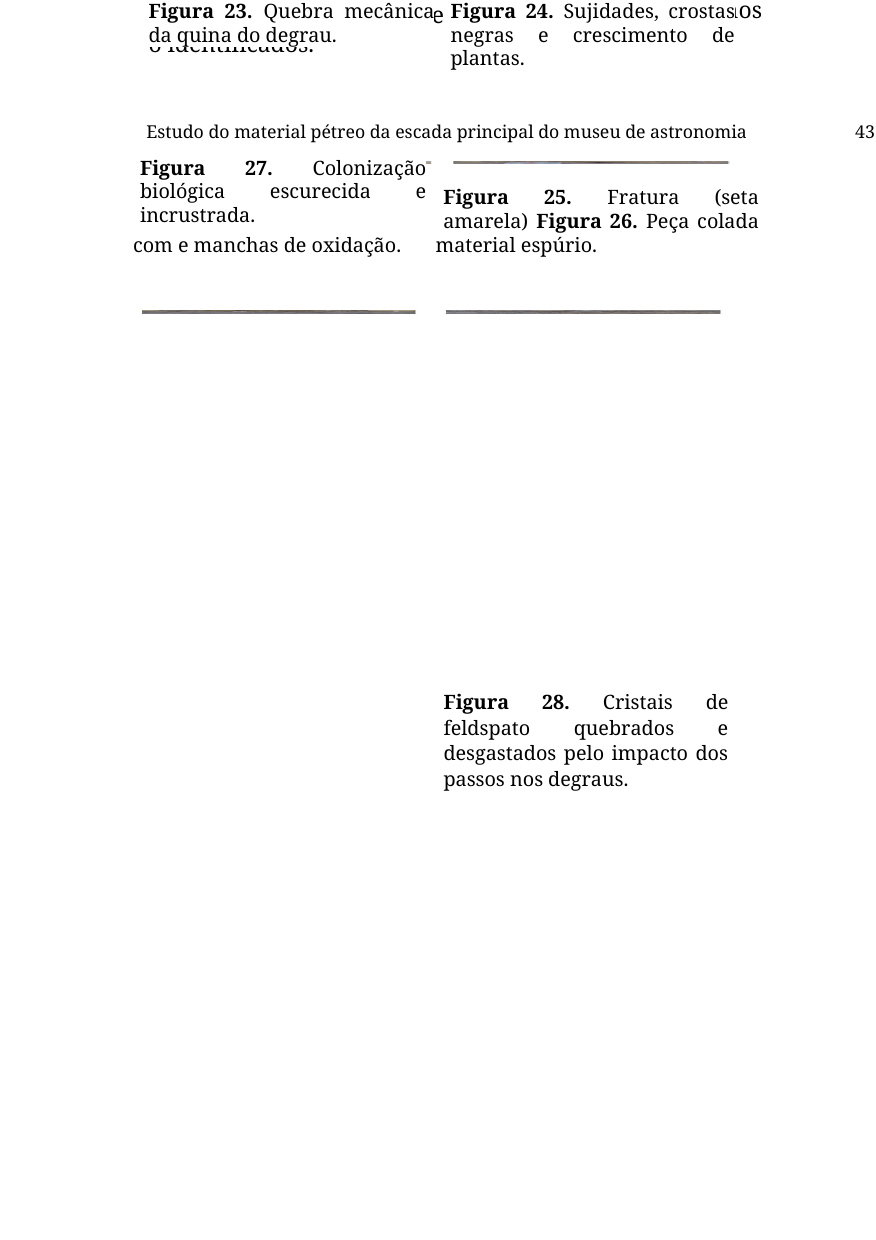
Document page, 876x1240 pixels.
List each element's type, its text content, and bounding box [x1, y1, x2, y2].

text esboço dos principais danos [735, 0, 762, 23]
picture [443, 310, 723, 314]
text Figura 25. Fratura (seta amarela) Figura 26. Peça colada com e manchas de oxidação. material espúrio. [133, 162, 759, 257]
text Figura 24. Sujidades, crostas negras e crescimento de plantas. [450, 0, 735, 71]
picture [141, 310, 418, 314]
text Figura 28. Cristais de feldspato quebrados e desgastados pelo impacto dos passos nos degraus. [443, 689, 728, 791]
text Figura 27. Colonização biológica escurecida e incrustrada. [140, 156, 426, 227]
text Figura 23. Quebra mecânica da quina do degrau. [148, 0, 434, 47]
text Na Figura 29 apresenta-se o identificados. [148, 0, 444, 58]
